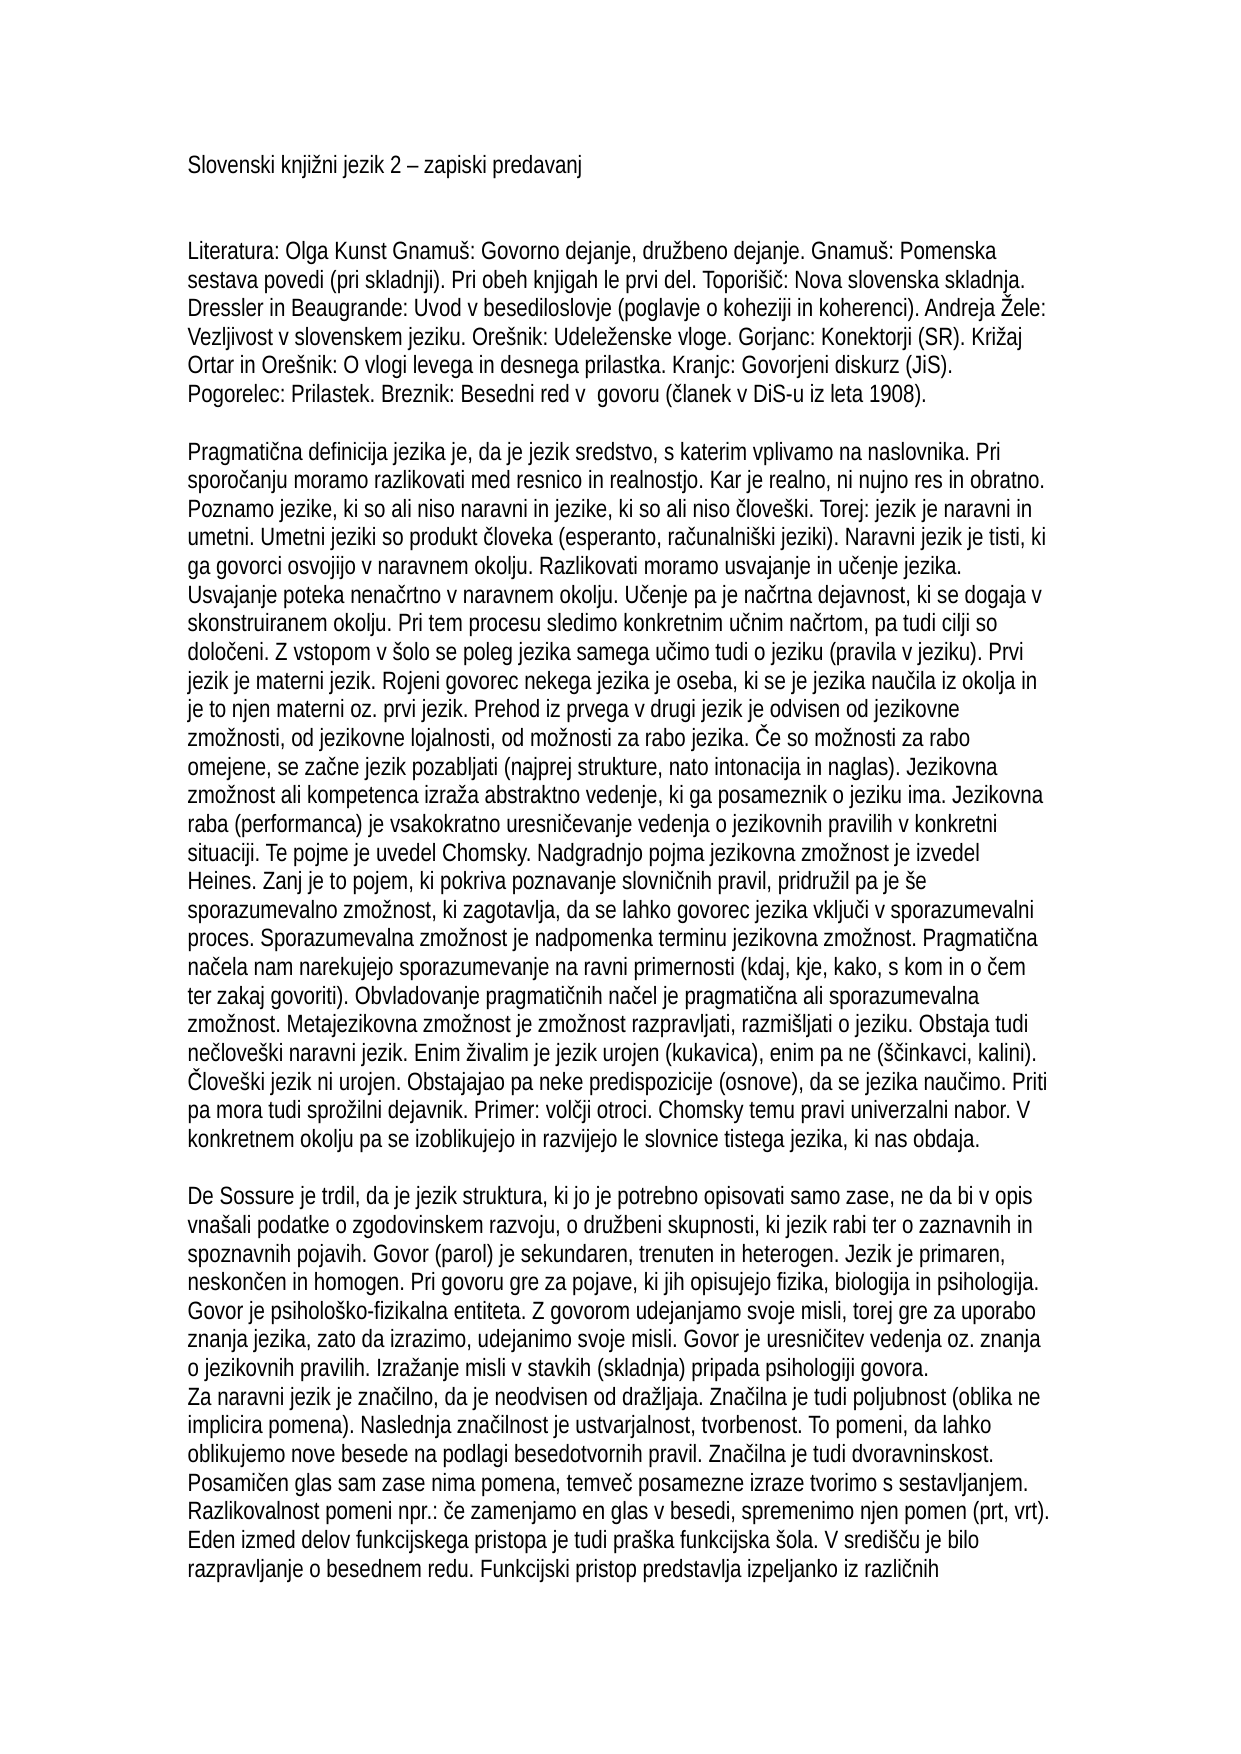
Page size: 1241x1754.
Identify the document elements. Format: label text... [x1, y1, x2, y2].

text Pragmatična definicija jezika je, da je jezik sredstvo, s katerim vplivamo na naslovnika. Pri sporočanju moramo razlikovati med resnico in realnostjo. Kar je realno, ni nujno res in obratno. Poznamo jezike, ki so ali niso naravni in jezike, ki so ali niso človeški. Torej: jezik je naravni in umetni. Umetni jeziki so produkt človeka (esperanto, računalniški jeziki). Naravni jezik je tisti, ki ga govorci osvojijo v naravnem okolju. Razlikovati moramo usvajanje in učenje jezika. Usvajanje poteka nenačrtno v naravnem okolju. Učenje pa je načrtna dejavnost, ki se dogaja v skonstruiranem okolju. Pri tem procesu sledimo konkretnim učnim načrtom, pa tudi cilji so določeni. Z vstopom v šolo se poleg jezika samega učimo tudi o jeziku (pravila v jeziku). Prvi jezik je materni jezik. Rojeni govorec nekega jezika je oseba, ki se je jezika naučila iz okolja in je to njen materni oz. prvi jezik. Prehod iz prvega v drugi jezik je odvisen od jezikovne zmožnosti, od jezikovne lojalnosti, od možnosti za rabo jezika. Če so možnosti za rabo omejene, se začne jezik pozabljati (najprej strukture, nato intonacija in naglas). Jezikovna zmožnost ali kompetenca izraža abstraktno vedenje, ki ga posameznik o jeziku ima. Jezikovna raba (performanca) je vsakokratno uresničevanje vedenja o jezikovnih pravilih v konkretni situaciji. Te pojme je uvedel Chomsky. Nadgradnjo pojma jezikovna zmožnost je izvedel Heines. Zanj je to pojem, ki pokriva poznavanje slovničnih pravil, pridružil pa je še sporazumevalno zmožnost, ki zagotavlja, da se lahko govorec jezika vključi v sporazumevalni proces. Sporazumevalna zmožnost je nadpomenka terminu jezikovna zmožnost. Pragmatična načela nam narekujejo sporazumevanje na ravni primernosti (kdaj, kje, kako, s kom in o čem ter zakaj govoriti). Obvladovanje pragmatičnih načel je pragmatična ali sporazumevalna zmožnost. Metajezikovna zmožnost je zmožnost razpravljati, razmišljati o jeziku. Obstaja tudi nečloveški naravni jezik. Enim živalim je jezik urojen (kukavica), enim pa ne (ščinkavci, kalini). Človeški jezik ni urojen. Obstajajao pa neke predispozicije (osnove), da se jezika naučimo. Priti pa mora tudi sprožilni dejavnik. Primer: volčji otroci. Chomsky temu pravi univerzalni nabor. V konkretnem okolju pa se izoblikujejo in razvijejo le slovnice tistega jezika, ki nas obdaja. [187, 436, 1053, 1153]
text De Sossure je trdil, da je jezik struktura, ki jo je potrebno opisovati samo zase, ne da bi v opis vnašali podatke o zgodovinskem razvoju, o družbeni skupnosti, ki jezik rabi ter o zaznavnih in spoznavnih pojavih. Govor (parol) je sekundaren, trenuten in heterogen. Jezik je primaren, neskončen in homogen. Pri govoru gre za pojave, ki jih opisujejo fizika, biologija in psihologija. Govor je psihološko-fizikalna entiteta. Z govorom udejanjamo svoje misli, torej gre za uporabo znanja jezika, zato da izrazimo, udejanimo svoje misli. Govor je uresničitev vedenja oz. znanja o jezikovnih pravilih. Izražanje misli v stavkih (skladnja) pripada psihologiji govora. [187, 1181, 1053, 1382]
text Literatura: Olga Kunst Gnamuš: Govorno dejanje, družbeno dejanje. Gnamuš: Pomenska sestava povedi (pri skladnji). Pri obeh knjigah le prvi del. Toporišič: Nova slovenska skladnja. Dressler in Beaugrande: Uvod v besediloslovje (poglavje o koheziji in koherenci). Andreja Žele: Vezljivost v slovenskem jeziku. Orešnik: Udeleženske vloge. Gorjanc: Konektorji (SR). Križaj Ortar in Orešnik: O vlogi levega in desnega prilastka. Kranjc: Govorjeni diskurz (JiS). Pogorelec: Prilastek. Breznik: Besedni red v govoru (članek v DiS-u iz leta 1908). [187, 236, 1053, 408]
text Za naravni jezik je značilno, da je neodvisen od dražljaja. Značilna je tudi poljubnost (oblika ne implicira pomena). Naslednja značilnost je ustvarjalnost, tvorbenost. To pomeni, da lahko oblikujemo nove besede na podlagi besedotvornih pravil. Značilna je tudi dvoravninskost. Posamičen glas sam zase nima pomena, temveč posamezne izraze tvorimo s sestavljanjem. Razlikovalnost pomeni npr.: če zamenjamo en glas v besedi, spremenimo njen pomen (prt, vrt). [187, 1382, 1053, 1525]
text Eden izmed delov funkcijskega pristopa je tudi praška funkcijska šola. V središču je bilo razpravljanje o besednem redu. Funkcijski pristop predstavlja izpeljanko iz različnih [187, 1525, 1053, 1582]
text Slovenski knjižni jezik 2 – zapiski predavanj [187, 150, 1053, 179]
